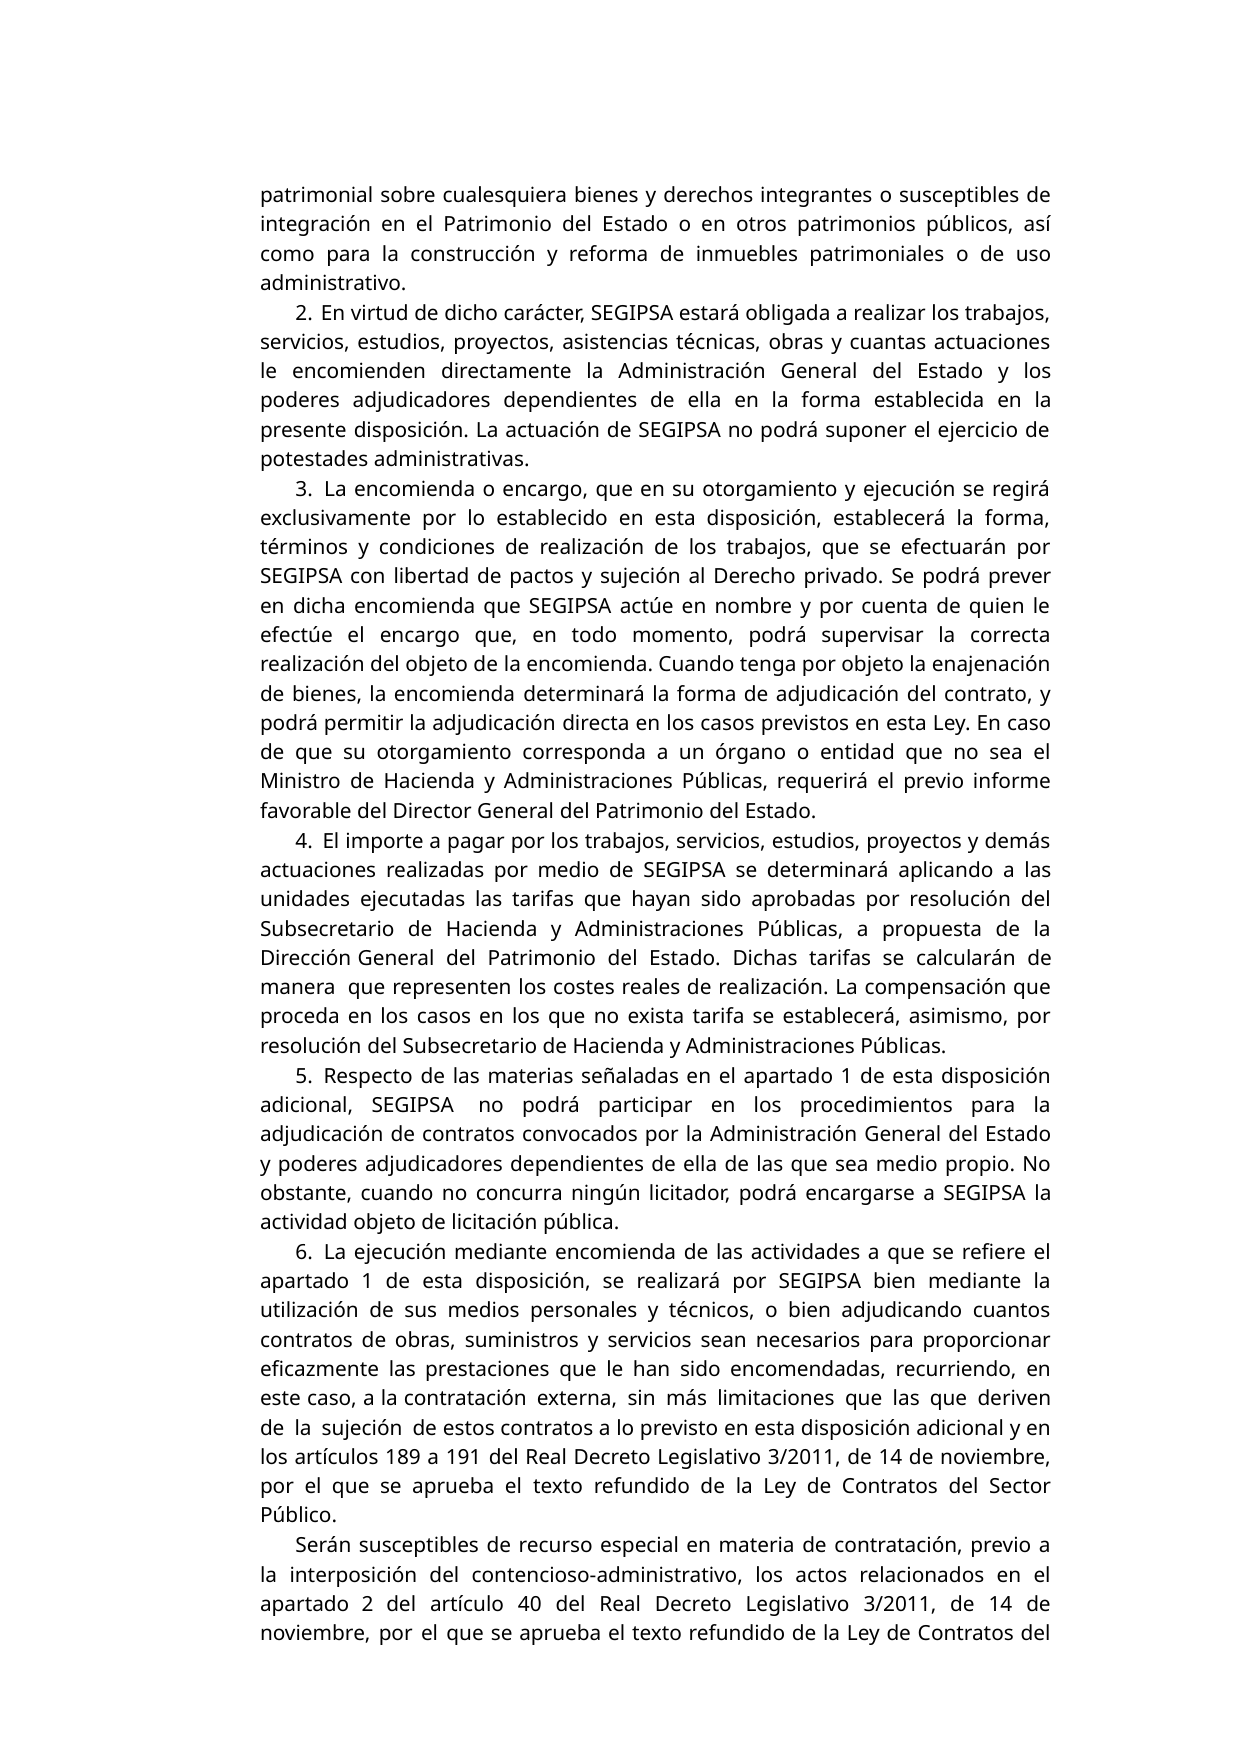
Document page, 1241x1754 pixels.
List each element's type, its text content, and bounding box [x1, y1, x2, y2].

list Respecto de las materias señaladas en el apartado 1 de esta disposición adicional, SEGIPSA no podrá participar en los procedimientos para la adjudicación de contratos convocados por la Administración General del Estado y poderes adjudicadores dependientes de ella de las que sea medio propio. No obstante, cuando no concurra ningún licitador, podrá encargarse a SEGIPSA la actividad objeto de licitación pública. [260, 1061, 1051, 1236]
text patrimonial sobre cualesquiera bienes y derechos integrantes o susceptibles de integración en el Patrimonio del Estado o en otros patrimonios públicos, así como para la construcción y reforma de inmuebles patrimoniales o de uso administrativo. [260, 180, 1051, 297]
text Serán susceptibles de recurso especial en materia de contratación, previo a la interposición del contencioso-administrativo, los actos relacionados en el apartado 2 del artículo 40 del Real Decreto Legislativo 3/2011, de 14 de noviembre, por el que se aprueba el texto refundido de la Ley de Contratos del [260, 1531, 1051, 1647]
list La encomienda o encargo, que en su otorgamiento y ejecución se regirá exclusivamente por lo establecido en esta disposición, establecerá la forma, términos y condiciones de realización de los trabajos, que se efectuarán por SEGIPSA con libertad de pactos y sujeción al Derecho privado. Se podrá prever en dicha encomienda que SEGIPSA actúe en nombre y por cuenta de quien le efectúe el encargo que, en todo momento, podrá supervisar la correcta realización del objeto de la encomienda. Cuando tenga por objeto la enajenación de bienes, la encomienda determinará la forma de adjudicación del contrato, y podrá permitir la adjudicación directa en los casos previstos en esta Ley. En caso de que su otorgamiento corresponda a un órgano o entidad que no sea el Ministro de Hacienda y Administraciones Públicas, requerirá el previo informe favorable del Director General del Patrimonio del Estado. [260, 474, 1051, 824]
list La ejecución mediante encomienda de las actividades a que se refiere el apartado 1 de esta disposición, se realizará por SEGIPSA bien mediante la utilización de sus medios personales y técnicos, o bien adjudicando cuantos contratos de obras, suministros y servicios sean necesarios para proporcionar eficazmente las prestaciones que le han sido encomendadas, recurriendo, en este caso, a la contratación externa, sin más limitaciones que las que deriven de la sujeción de estos contratos a lo previsto en esta disposición adicional y en los artículos 189 a 191 del Real Decreto Legislativo 3/2011, de 14 de noviembre, por el que se aprueba el texto refundido de la Ley de Contratos del Sector Público. [260, 1237, 1051, 1529]
list En virtud de dicho carácter, SEGIPSA estará obligada a realizar los trabajos, servicios, estudios, proyectos, asistencias técnicas, obras y cuantas actuaciones le encomienden directamente la Administración General del Estado y los poderes adjudicadores dependientes de ella en la forma establecida en la presente disposición. La actuación de SEGIPSA no podrá suponer el ejercicio de potestades administrativas. [260, 298, 1051, 472]
list El importe a pagar por los trabajos, servicios, estudios, proyectos y demás actuaciones realizadas por medio de SEGIPSA se determinará aplicando a las unidades ejecutadas las tarifas que hayan sido aprobadas por resolución del Subsecretario de Hacienda y Administraciones Públicas, a propuesta de la Dirección General del Patrimonio del Estado. Dichas tarifas se calcularán de manera que representen los costes reales de realización. La compensación que proceda en los casos en los que no exista tarifa se establecerá, asimismo, por resolución del Subsecretario de Hacienda y Administraciones Públicas. [260, 826, 1051, 1059]
